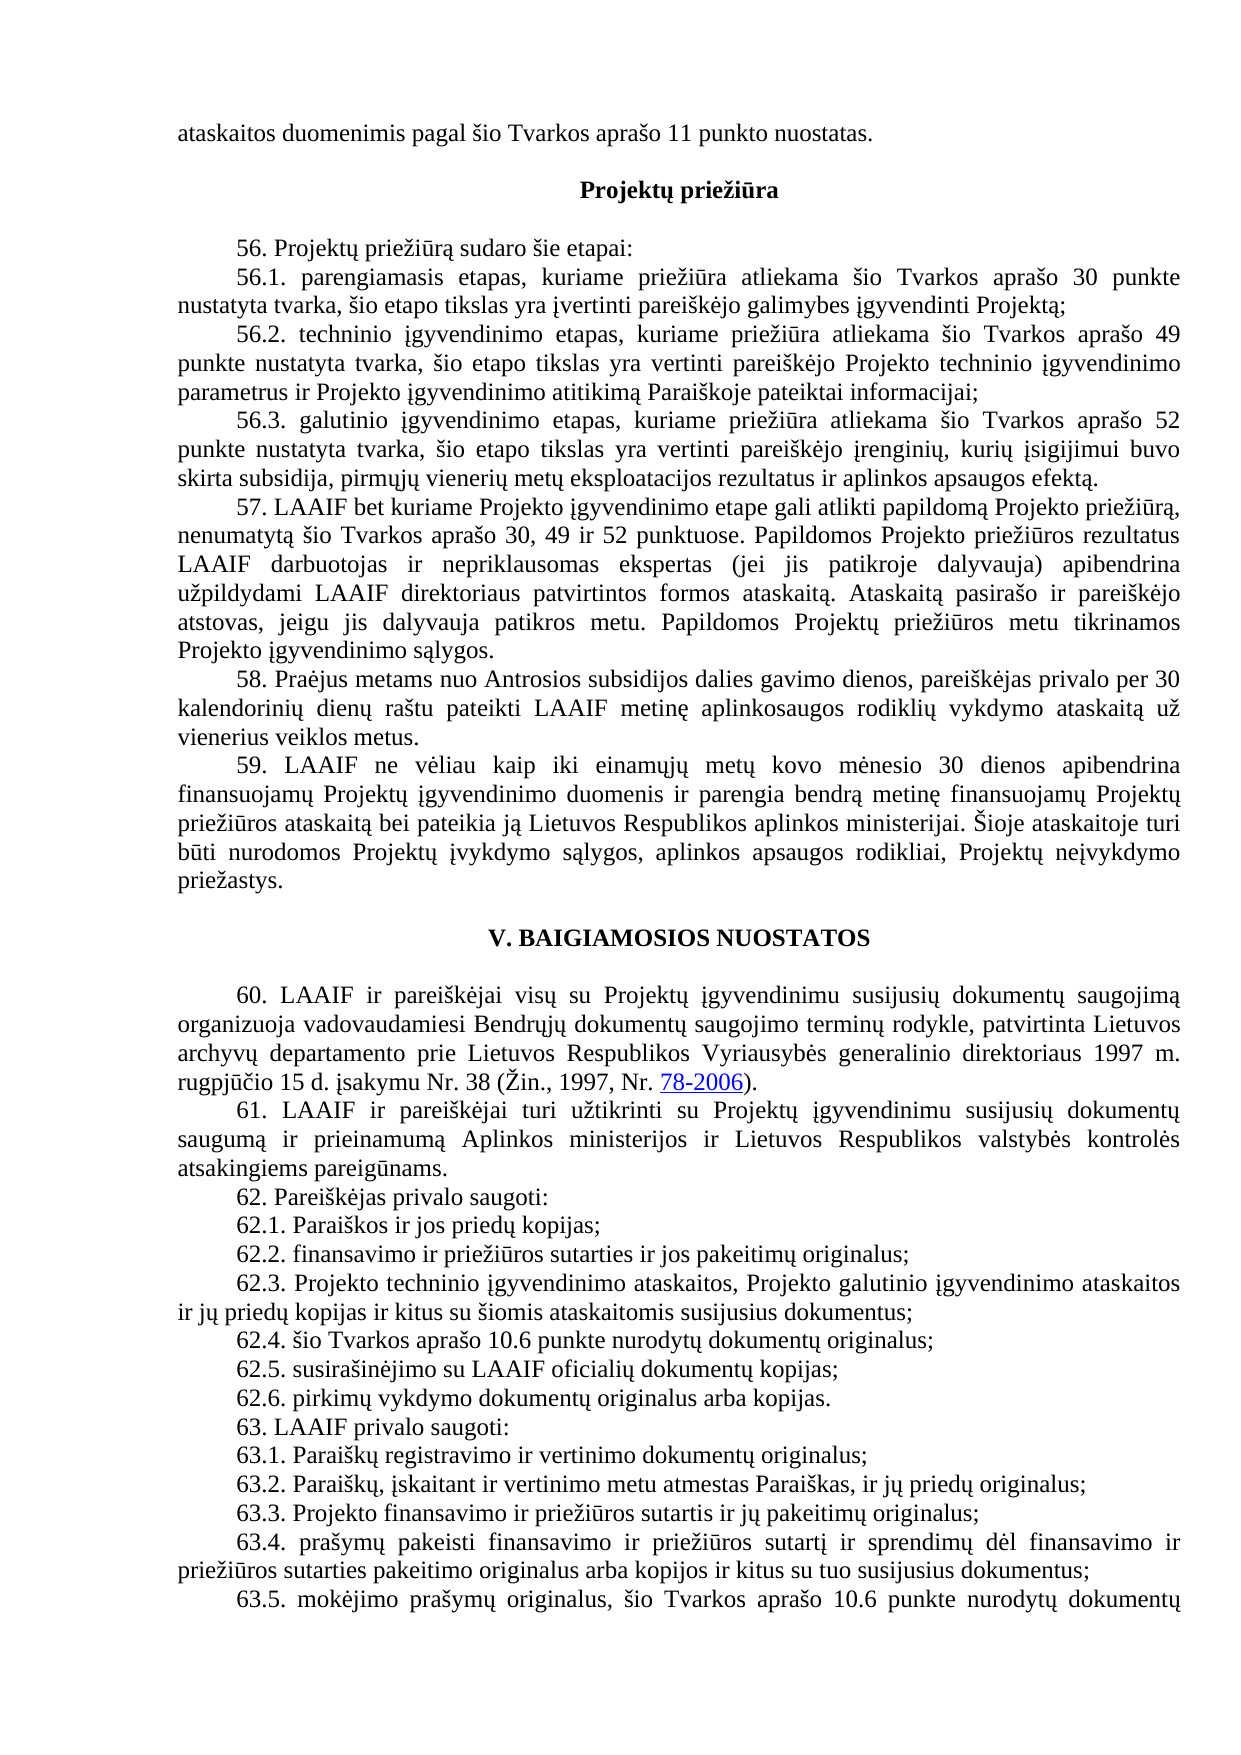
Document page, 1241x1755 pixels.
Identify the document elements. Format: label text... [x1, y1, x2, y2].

text 56. Projektų priežiūrą sudaro šie etapai: [177, 233, 1181, 262]
text 63. LAAIF privalo saugoti: [177, 1412, 1181, 1441]
text 63.4. prašymų pakeisti finansavimo ir priežiūros sutartį ir sprendimų dėl finansavimo ir priežiūros sutarties pakeitimo originalus arba kopijos ir kitus su tuo susijusius dokumentus; [177, 1527, 1181, 1584]
text 61. LAAIF ir pareiškėjai turi užtikrinti su Projektų įgyvendinimu susijusių dokumentų saugumą ir prieinamumą Aplinkos ministerijos ir Lietuvos Respublikos valstybės kontrolės atsakingiems pareigūnams. [177, 1096, 1181, 1182]
text 59. LAAIF ne vėliau kaip iki einamųjų metų kovo mėnesio 30 dienos apibendrina finansuojamų Projektų įgyvendinimo duomenis ir parengia bendrą metinę finansuojamų Projektų priežiūros ataskaitą bei pateikia ją Lietuvos Respublikos aplinkos ministerijai. Šioje ataskaitoje turi būti nurodomos Projektų įvykdymo sąlygos, aplinkos apsaugos rodikliai, Projektų neįvykdymo priežastys. [177, 751, 1181, 894]
text 62.2. finansavimo ir priežiūros sutarties ir jos pakeitimų originalus; [177, 1239, 1181, 1268]
text Projektų priežiūra [177, 176, 1181, 204]
text 63.2. Paraiškų, įskaitant ir vertinimo metu atmestas Paraiškas, ir jų priedų originalus; [177, 1469, 1181, 1498]
text 62.3. Projekto techninio įgyvendinimo ataskaitos, Projekto galutinio įgyvendinimo ataskaitos ir jų priedų kopijas ir kitus su šiomis ataskaitomis susijusius dokumentus; [177, 1268, 1181, 1326]
text 56.3. galutinio įgyvendinimo etapas, kuriame priežiūra atliekama šio Tvarkos aprašo 52 punkte nustatyta tvarka, šio etapo tikslas yra vertinti pareiškėjo įrenginių, kurių įsigijimui buvo skirta subsidija, pirmųjų vienerių metų eksploatacijos rezultatus ir aplinkos apsaugos efektą. [177, 406, 1181, 492]
text 57. LAAIF bet kuriame Projekto įgyvendinimo etape gali atlikti papildomą Projekto priežiūrą, nenumatytą šio Tvarkos aprašo 30, 49 ir 52 punktuose. Papildomos Projekto priežiūros rezultatus LAAIF darbuotojas ir nepriklausomas ekspertas (jei jis patikroje dalyvauja) apibendrina užpildydami LAAIF direktoriaus patvirtintos formos ataskaitą. Ataskaitą pasirašo ir pareiškėjo atstovas, jeigu jis dalyvauja patikros metu. Papildomos Projektų priežiūros metu tikrinamos Projekto įgyvendinimo sąlygos. [177, 492, 1181, 664]
text 62.1. Paraiškos ir jos priedų kopijas; [177, 1211, 1181, 1239]
text V. BAIGIAMOSIOS NUOSTATOS [177, 923, 1181, 952]
text 62. Pareiškėjas privalo saugoti: [177, 1182, 1181, 1211]
text 62.6. pirkimų vykdymo dokumentų originalus arba kopijas. [177, 1383, 1181, 1412]
text 63.5. mokėjimo prašymų originalus, šio Tvarkos aprašo 10.6 punkte nurodytų dokumentų [177, 1584, 1181, 1613]
text 62.4. šio Tvarkos aprašo 10.6 punkte nurodytų dokumentų originalus; [177, 1326, 1181, 1354]
text 56.2. techninio įgyvendinimo etapas, kuriame priežiūra atliekama šio Tvarkos aprašo 49 punkte nustatyta tvarka, šio etapo tikslas yra vertinti pareiškėjo Projekto techninio įgyvendinimo parametrus ir Projekto įgyvendinimo atitikimą Paraiškoje pateiktai informacijai; [177, 319, 1181, 406]
text 58. Praėjus metams nuo Antrosios subsidijos dalies gavimo dienos, pareiškėjas privalo per 30 kalendorinių dienų raštu pateikti LAAIF metinę aplinkosaugos rodiklių vykdymo ataskaitą už vienerius veiklos metus. [177, 664, 1181, 751]
text 63.1. Paraiškų registravimo ir vertinimo dokumentų originalus; [177, 1441, 1181, 1469]
text 56.1. parengiamasis etapas, kuriame priežiūra atliekama šio Tvarkos aprašo 30 punkte nustatyta tvarka, šio etapo tikslas yra įvertinti pareiškėjo galimybes įgyvendinti Projektą; [177, 262, 1181, 319]
text ataskaitos duomenimis pagal šio Tvarkos aprašo 11 punkto nuostatas. [177, 118, 1181, 147]
text 62.5. susirašinėjimo su LAAIF oficialių dokumentų kopijas; [177, 1354, 1181, 1383]
text 60. LAAIF ir pareiškėjai visų su Projektų įgyvendinimu susijusių dokumentų saugojimą organizuoja vadovaudamiesi Bendrųjų dokumentų saugojimo terminų rodykle, patvirtinta Lietuvos archyvų departamento prie Lietuvos Respublikos Vyriausybės generalinio direktoriaus 1997 m. rugpjūčio 15 d. įsakymu Nr. 38 (Žin., 1997, Nr. 78-2006). [177, 981, 1181, 1096]
text 63.3. Projekto finansavimo ir priežiūros sutartis ir jų pakeitimų originalus; [177, 1498, 1181, 1527]
